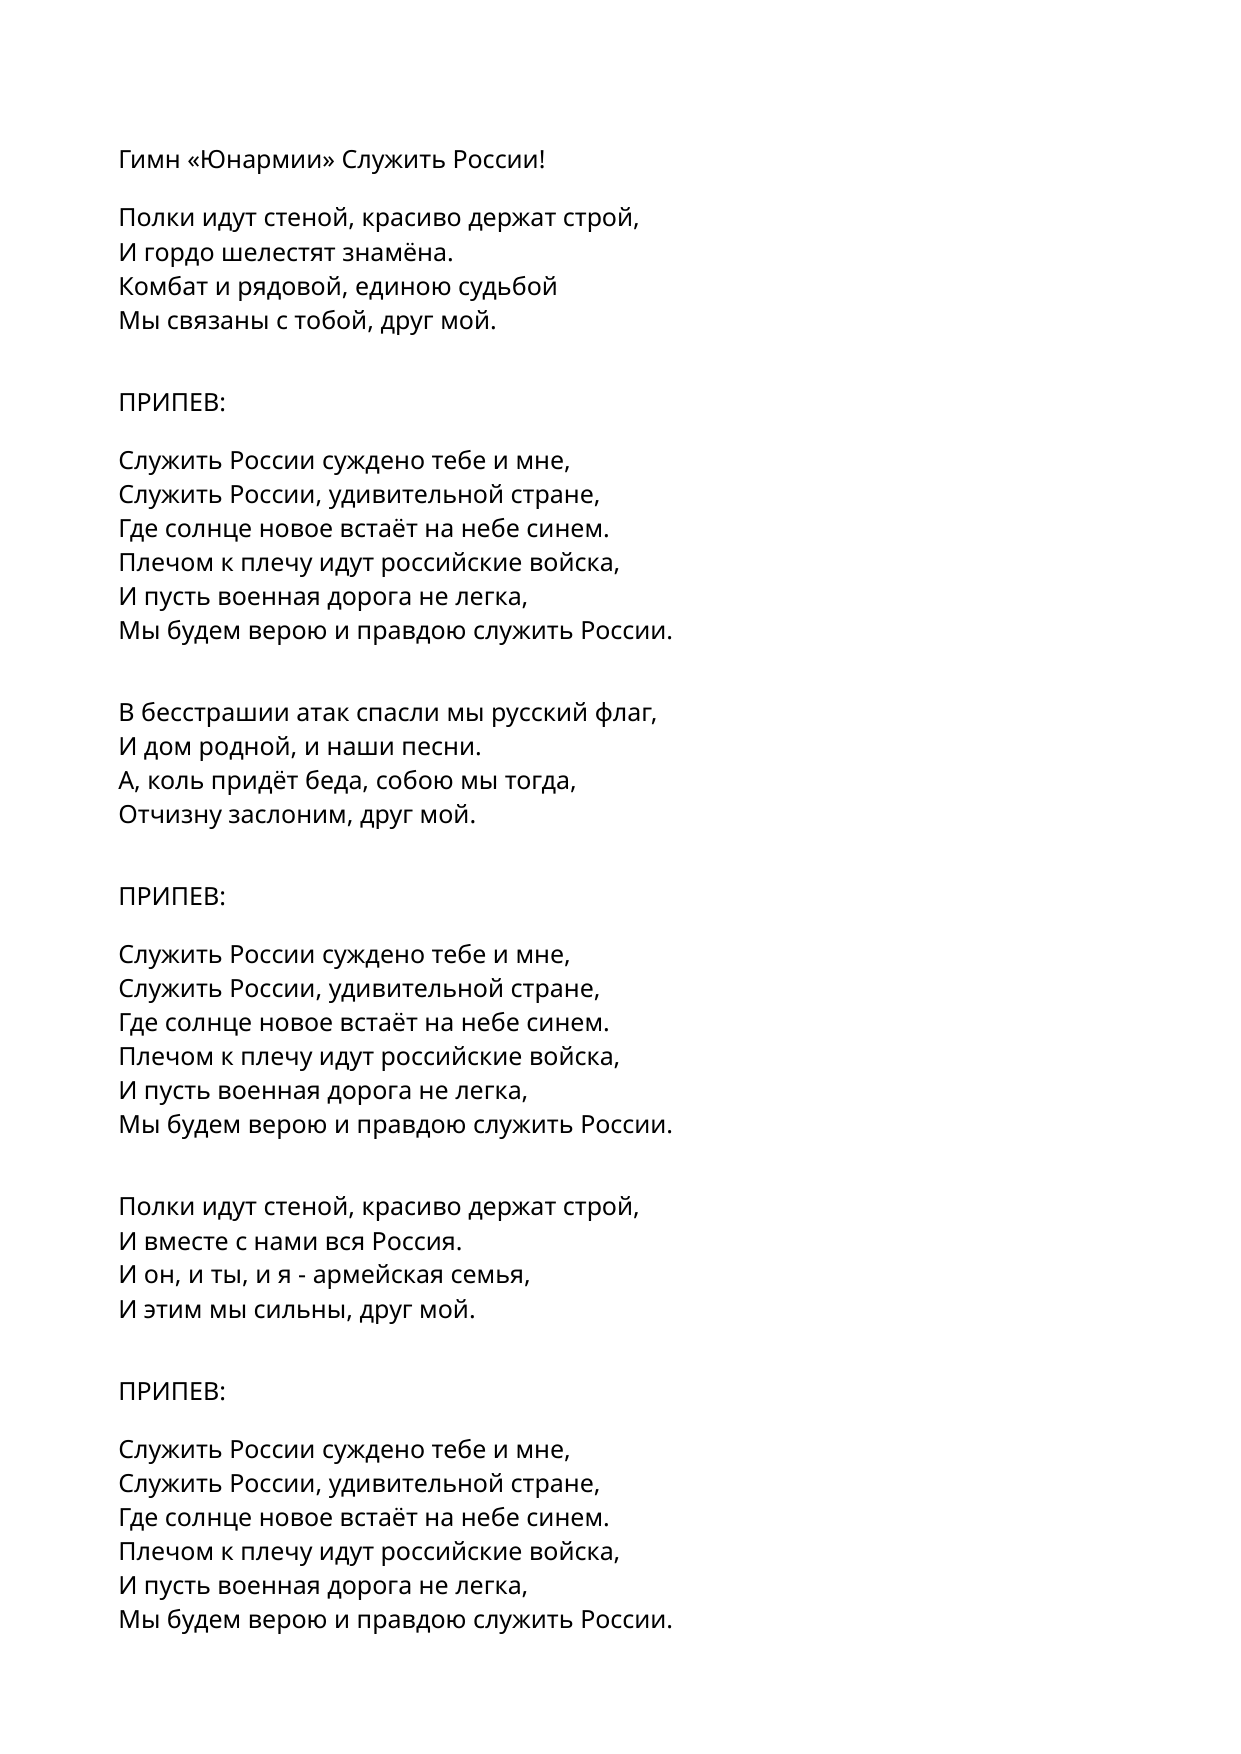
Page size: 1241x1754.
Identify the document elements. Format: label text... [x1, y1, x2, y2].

text Полки идут стеной, красиво держат строй, И гордо шелестят знамёна. Комбат и рядовой, единою судьбой Мы связаны с тобой, друг мой. ПРИПЕВ: Служить России суждено тебе и мне, Служить России, удивительной стране, Где солнце новое встаёт на небе синем. Плечом к плечу идут российские войска, И пусть военная дорога не легка, Мы будем верою и правдою служить России. В бесстрашии атак спасли мы русский флаг, И дом родной, и наши песни. А, коль придёт беда, собою мы тогда, Отчизну заслоним, друг мой. ПРИПЕВ: Служить России суждено тебе и мне, Служить России, удивительной стране, Где солнце новое встаёт на небе синем. Плечом к плечу идут российские войска, И пусть военная дорога не легка, Мы будем верою и правдою служить России. Полки идут стеной, красиво держат строй, И вместе с нами вся Россия. И он, и ты, и я - армейская семья, И этим мы сильны, друг мой. ПРИПЕВ: Служить России суждено тебе и мне, Служить России, удивительной стране, Где солнце новое встаёт на небе синем. Плечом к плечу идут российские войска, И пусть военная дорога не легка, Мы будем верою и правдою служить России. [118, 200, 1122, 1636]
text Гимн «Юнармии» Служить России! [118, 142, 1122, 176]
